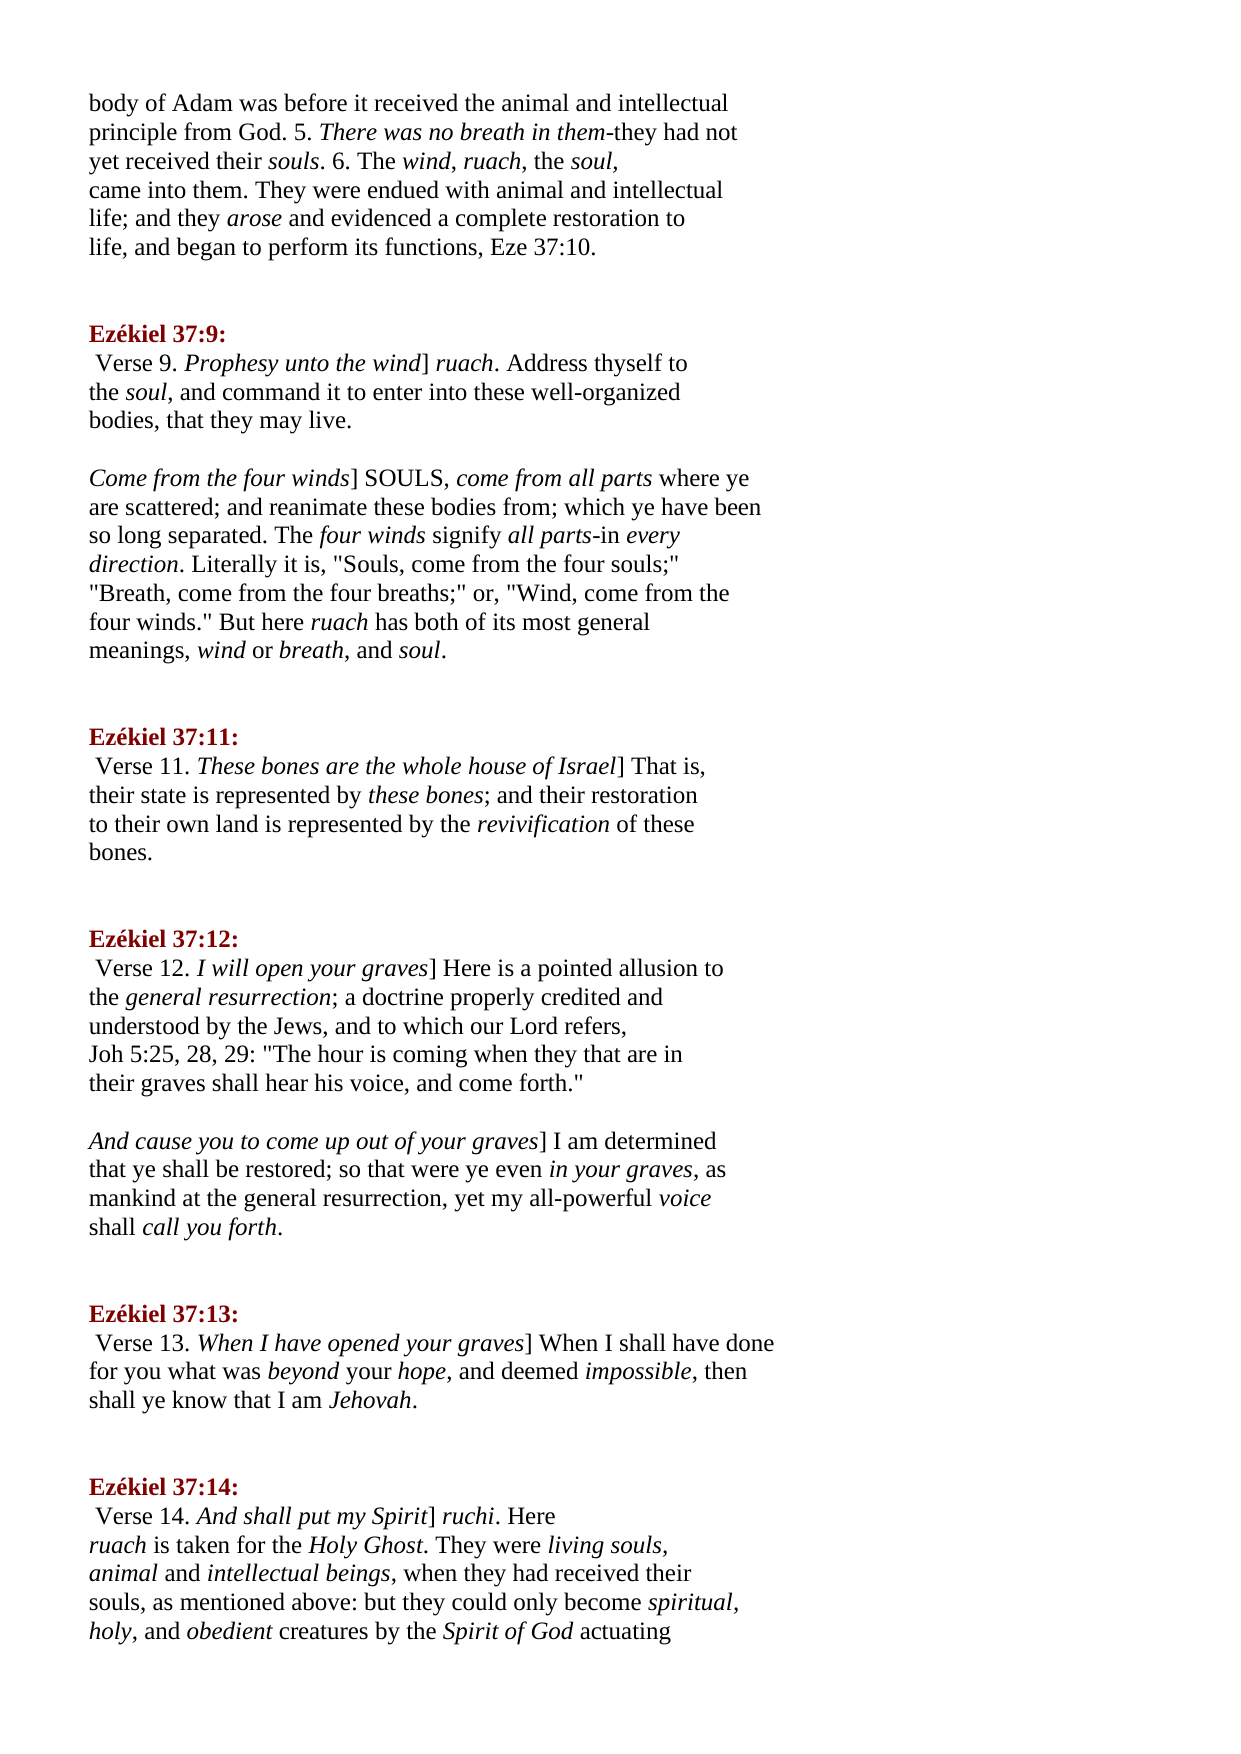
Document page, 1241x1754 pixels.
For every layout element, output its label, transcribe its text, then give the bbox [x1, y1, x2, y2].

text Verse 9. Prophesy unto the wind] ruach. Address thyself to the soul, and command it to enter into these well-organized bodies, that they may live. Come from the four winds] SOULS, come from all parts where ye are scattered; and reanimate these bodies from; which ye have been so long separated. The four winds signify all parts-in every direction. Literally it is, "Souls, come from the four souls;" "Breath, come from the four breaths;" or, "Wind, come from the four winds." But here ruach has both of its most general meanings, wind or breath, and soul. [88, 348, 1152, 693]
text Ezékiel 37:14: [88, 1472, 1152, 1501]
text Ezékiel 37:12: [88, 924, 1152, 953]
text Ezékiel 37:13: [88, 1299, 1152, 1328]
text body of Adam was before it received the animal and intellectual principle from God. 5. There was no breath in them-they had not yet received their souls. 6. The wind, ruach, the soul, came into them. They were endued with animal and intellectual life; and they arose and evidenced a complete restoration to life, and began to perform its functions, Eze 37:10. [88, 88, 1152, 290]
text Verse 14. And shall put my Spirit] ruchi. Here ruach is taken for the Holy Ghost. They were living souls, animal and intellectual beings, when they had received their souls, as mentioned above: but they could only become spiritual, holy, and obedient creatures by the Spirit of God actuating [88, 1501, 1152, 1645]
text Verse 12. I will open your graves] Here is a pointed allusion to the general resurrection; a doctrine properly credited and understood by the Jews, and to which our Lord refers, Joh 5:25, 28, 29: "The hour is coming when they that are in their graves shall hear his voice, and come forth." And cause you to come up out of your graves] I am determined that ye shall be restored; so that were ye even in your graves, as mankind at the general resurrection, yet my all-powerful voice shall call you forth. [88, 953, 1152, 1269]
text Ezékiel 37:11: [88, 722, 1152, 751]
text Verse 13. When I have opened your graves] When I shall have done for you what was beyond your hope, and deemed impossible, then shall ye know that I am Jehovah. [88, 1328, 1152, 1443]
text Ezékiel 37:9: [88, 319, 1152, 348]
text Verse 11. These bones are the whole house of Israel] That is, their state is represented by these bones; and their restoration to their own land is represented by the revivification of these bones. [88, 751, 1152, 895]
